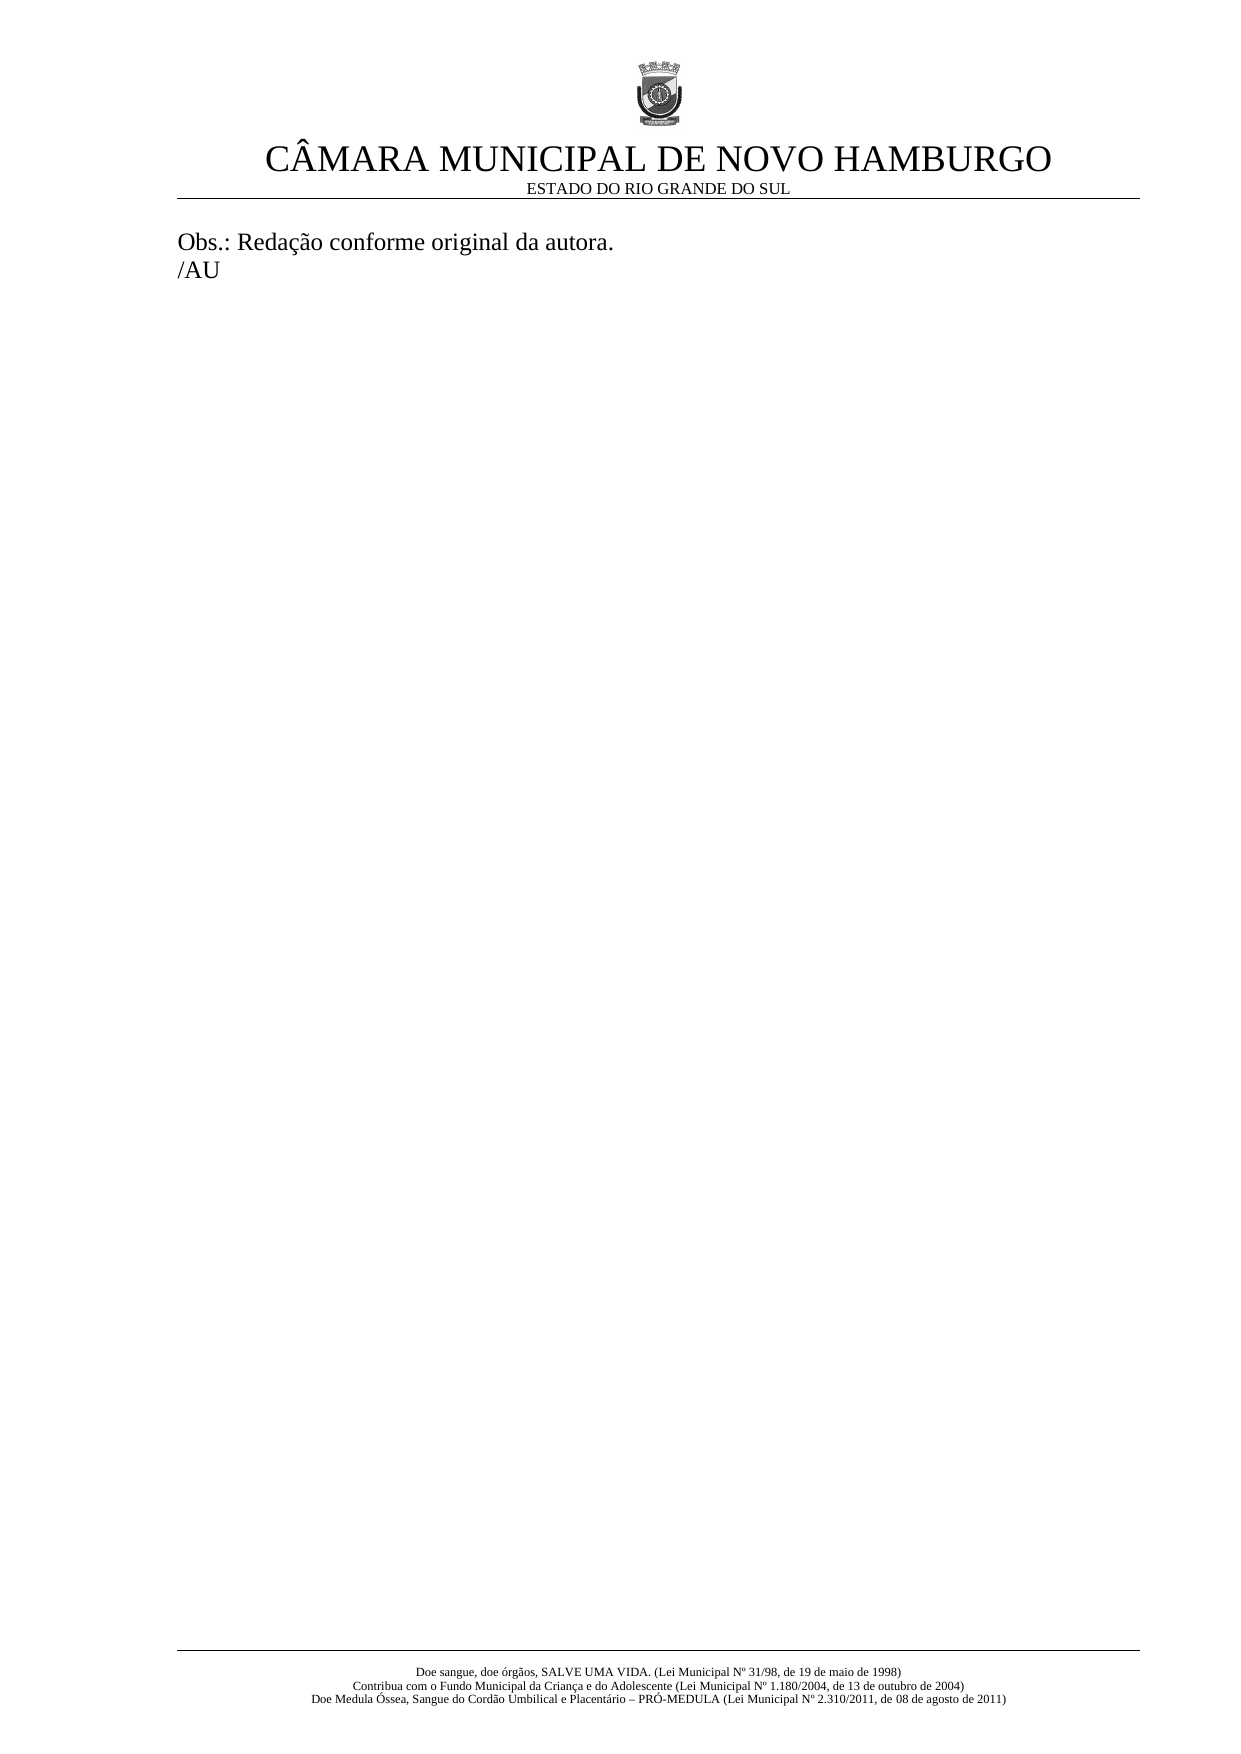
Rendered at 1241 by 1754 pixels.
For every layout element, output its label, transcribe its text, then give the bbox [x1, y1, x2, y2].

text /AU [177, 256, 1140, 284]
text Obs.: Redação conforme original da autora. [177, 228, 1140, 256]
